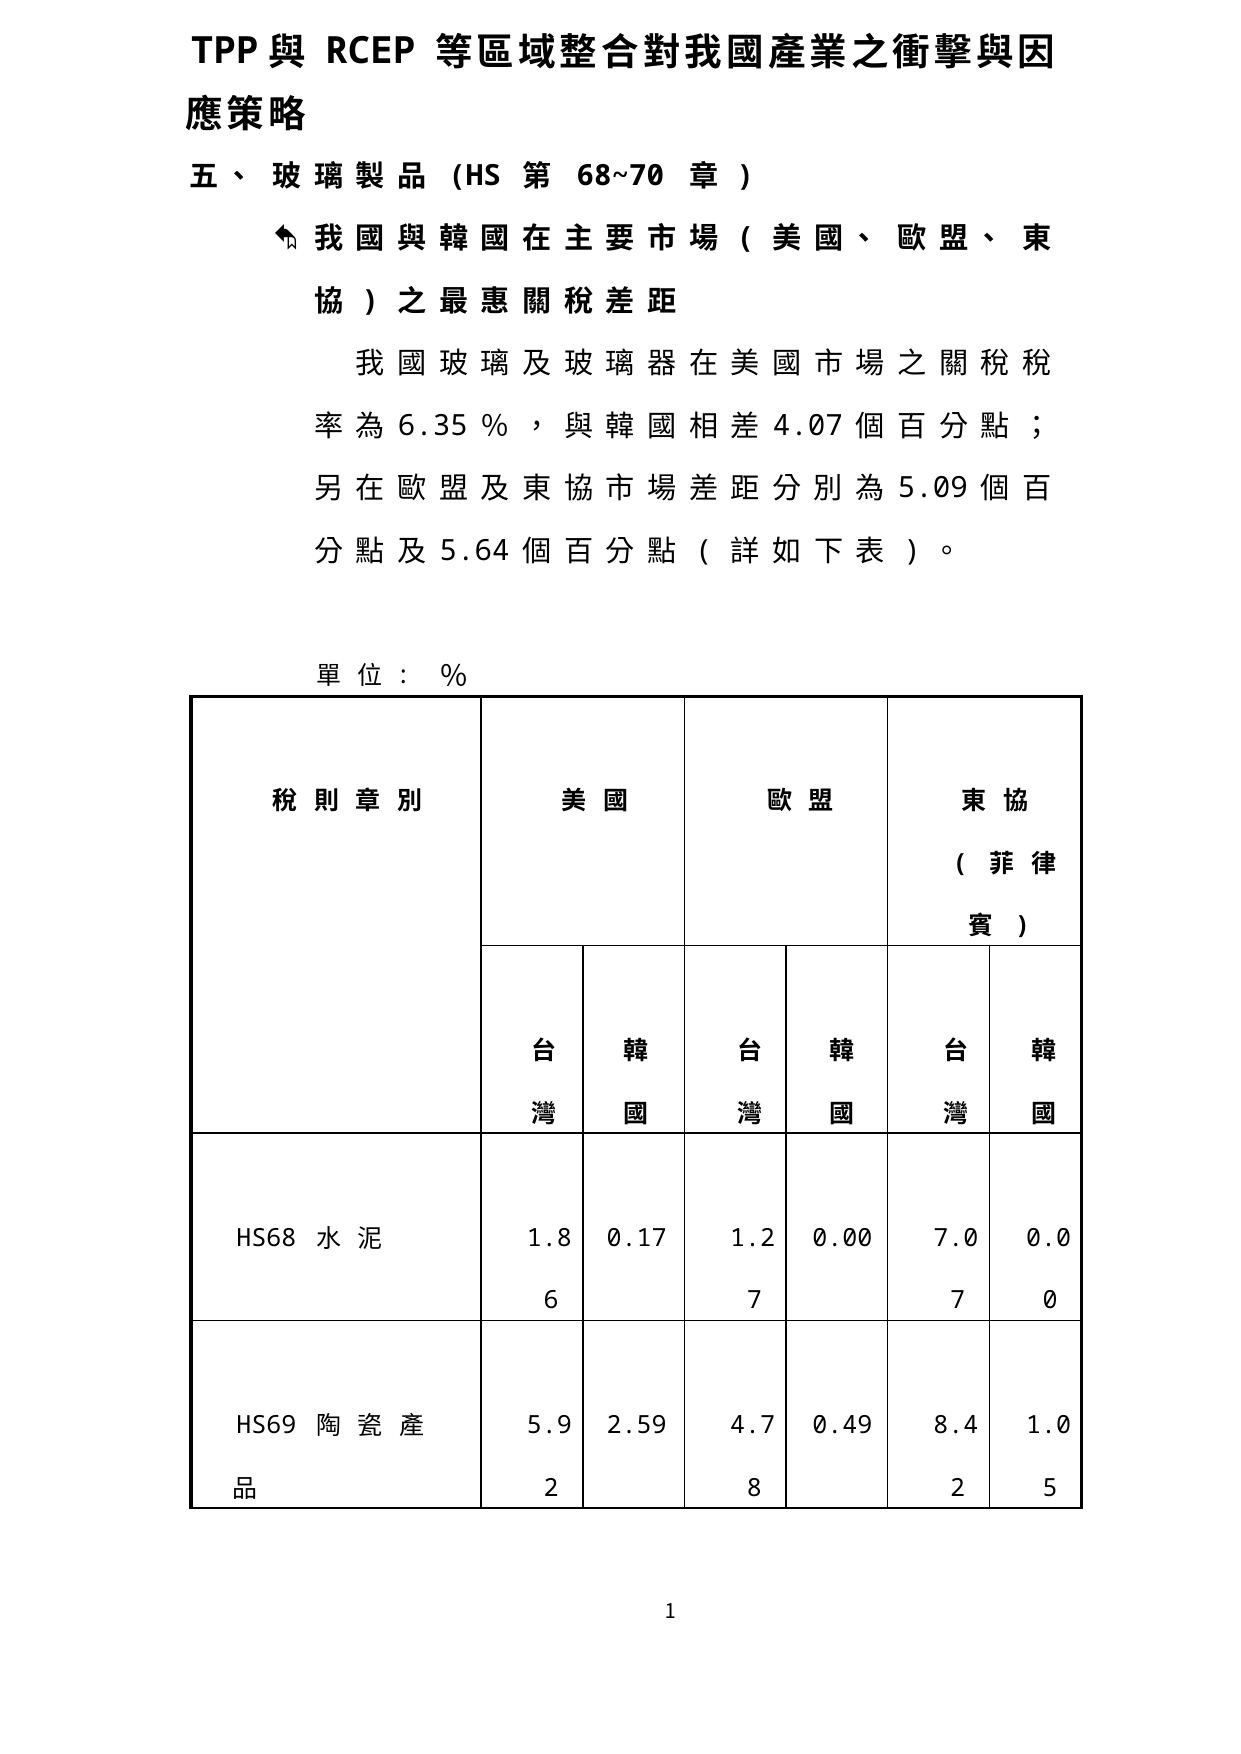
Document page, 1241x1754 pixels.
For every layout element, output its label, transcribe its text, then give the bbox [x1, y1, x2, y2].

table_cell 1.86 [482, 1134, 582, 1319]
table_cell 5.92 [482, 1321, 582, 1507]
table_cell 台灣 [888, 946, 989, 1132]
table_cell 0.17 [584, 1134, 684, 1319]
text 我國與韓國在主要市場(美國、歐盟、東協)之最惠關稅差距 [242, 194, 1058, 319]
table_cell 2.59 [584, 1321, 684, 1507]
text 五、玻璃製品(HS第68~70章) [183, 132, 1058, 194]
table_cell 4.78 [685, 1321, 785, 1507]
table_header 歐盟 [685, 698, 887, 944]
table_cell 0.00 [787, 1134, 887, 1319]
table_cell 8.42 [888, 1321, 989, 1507]
text 單位: ％ [301, 569, 1058, 694]
text 我國玻璃及玻璃器在美國市場之關稅稅率為6.35％，與韓國相差4.07個百分點；另在歐盟及東協市場差距分別為5.09個百分點及5.64個百分點(詳如下表)。 [271, 319, 1058, 569]
table_cell 台灣 [482, 946, 582, 1132]
table_header 美國 [482, 698, 684, 944]
table_cell 韓國 [990, 946, 1080, 1132]
table_cell 台灣 [685, 946, 785, 1132]
table_header 稅則章別 [193, 698, 480, 1132]
table_cell 0.49 [787, 1321, 887, 1507]
text TPP與RCEP等區域整合對我國產業之衝擊與因應策略 [183, 7, 1058, 132]
table_cell 1.27 [685, 1134, 785, 1319]
table_cell 7.07 [888, 1134, 989, 1319]
table_cell HS68水泥 [193, 1134, 480, 1319]
table_cell 韓國 [584, 946, 684, 1132]
table_cell 韓國 [787, 946, 887, 1132]
table_header 東協(菲律賓) [888, 698, 1080, 944]
table_cell HS69陶瓷產品 [193, 1321, 480, 1507]
table_cell 0.00 [990, 1134, 1080, 1319]
table_cell 1.05 [990, 1321, 1080, 1507]
